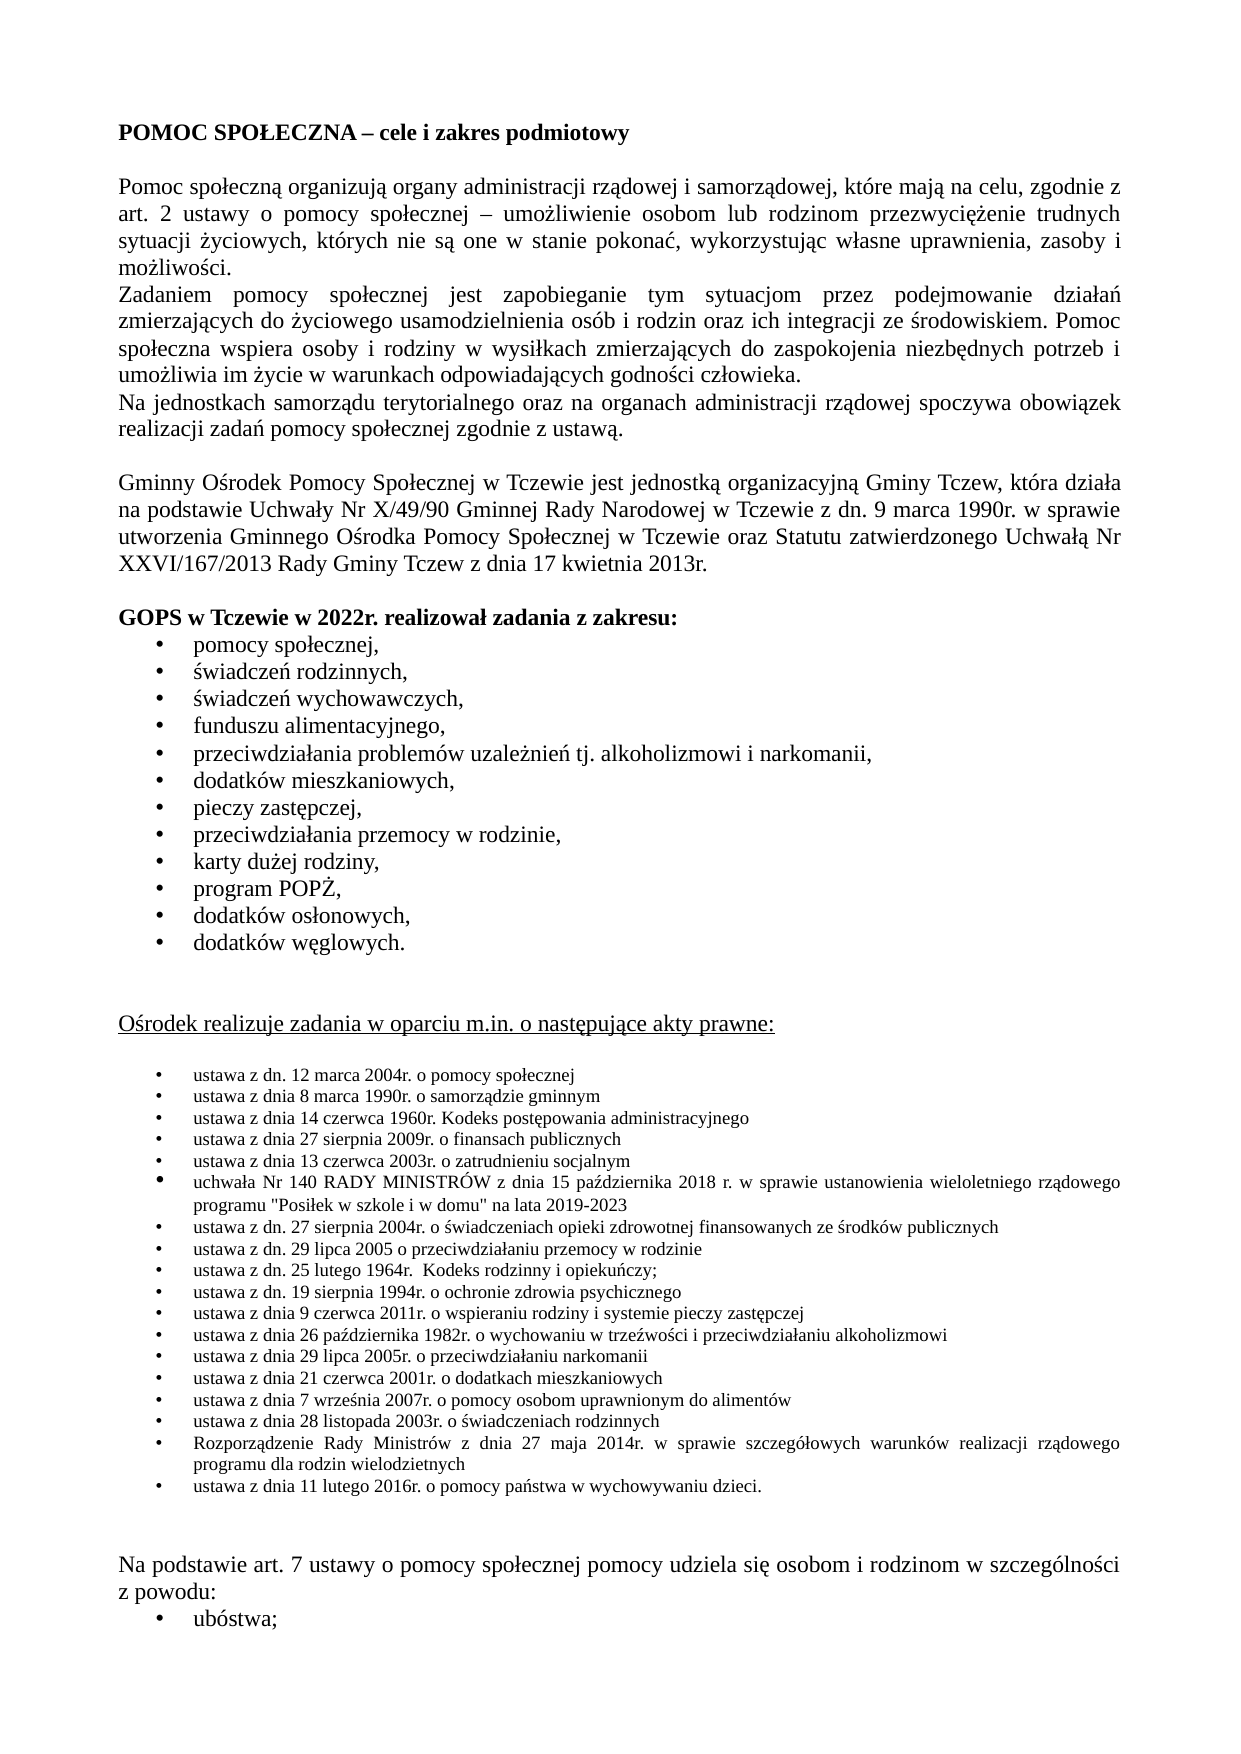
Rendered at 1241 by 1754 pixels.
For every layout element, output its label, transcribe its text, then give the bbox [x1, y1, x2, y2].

text POMOC SPOŁECZNA – cele i zakres podmiotowy [118, 118, 1122, 145]
list ustawa z dnia 27 sierpnia 2009r. o finansach publicznych [156, 1128, 1122, 1150]
list dodatków osłonowych, [156, 902, 1122, 929]
list ustawa z dn. 29 lipca 2005 o przeciwdziałaniu przemocy w rodzinie [156, 1237, 1122, 1259]
list uchwała Nr 140 RADY MINISTRÓW z dnia 15 października 2018 r. w sprawie ustanowienia wieloletniego rządowego programu "Posiłek w szkole i w domu" na lata 2019-2023 [156, 1171, 1122, 1216]
list ustawa z dnia 28 listopada 2003r. o świadczeniach rodzinnych [156, 1410, 1122, 1432]
list karty dużej rodziny, [156, 847, 1122, 874]
list pieczy zastępczej, [156, 793, 1122, 820]
text Pomoc społeczną organizują organy administracji rządowej i samorządowej, które mają na celu, zgodnie z art. 2 ustawy o pomocy społecznej – umożliwienie osobom lub rodzinom przezwyciężenie trudnych sytuacji życiowych, których nie są one w stanie pokonać, wykorzystując własne uprawnienia, zasoby i możliwości. [118, 172, 1122, 280]
list ubóstwa; [156, 1604, 1122, 1631]
list Rozporządzenie Rady Ministrów z dnia 27 maja 2014r. w sprawie szczegółowych warunków realizacji rządowego programu dla rodzin wielodzietnych [156, 1432, 1122, 1475]
list ustawa z dnia 29 lipca 2005r. o przeciwdziałaniu narkomanii [156, 1345, 1122, 1367]
list program POPŻ, [156, 874, 1122, 902]
list ustawa z dnia 21 czerwca 2001r. o dodatkach mieszkaniowych [156, 1367, 1122, 1388]
text GOPS w Tczewie w 2022r. realizował zadania z zakresu: [118, 604, 1122, 631]
list świadczeń rodzinnych, [156, 658, 1122, 685]
list ustawa z dn. 27 sierpnia 2004r. o świadczeniach opieki zdrowotnej finansowanych ze środków publicznych [156, 1216, 1122, 1237]
list ustawa z dn. 25 lutego 1964r. Kodeks rodzinny i opiekuńczy; [156, 1259, 1122, 1281]
text Zadaniem pomocy społecznej jest zapobieganie tym sytuacjom przez podejmowanie działań zmierzających do życiowego usamodzielnienia osób i rodzin oraz ich integracji ze środowiskiem. Pomoc społeczna wspiera osoby i rodziny w wysiłkach zmierzających do zaspokojenia niezbędnych potrzeb i umożliwia im życie w warunkach odpowiadających godności człowieka. [118, 280, 1122, 388]
list dodatków mieszkaniowych, [156, 766, 1122, 793]
list funduszu alimentacyjnego, [156, 712, 1122, 739]
text Ośrodek realizuje zadania w oparciu m.in. o następujące akty prawne: [118, 1010, 1122, 1037]
list ustawa z dnia 26 października 1982r. o wychowaniu w trzeźwości i przeciwdziałaniu alkoholizmowi [156, 1324, 1122, 1345]
text Na jednostkach samorządu terytorialnego oraz na organach administracji rządowej spoczywa obowiązek realizacji zadań pomocy społecznej zgodnie z ustawą. [118, 388, 1122, 442]
text Gminny Ośrodek Pomocy Społecznej w Tczewie jest jednostką organizacyjną Gminy Tczew, która działa na podstawie Uchwały Nr X/49/90 Gminnej Rady Narodowej w Tczewie z dn. 9 marca 1990r. w sprawie utworzenia Gminnego Ośrodka Pomocy Społecznej w Tczewie oraz Statutu zatwierdzonego Uchwałą Nr XXVI/167/2013 Rady Gminy Tczew z dnia 17 kwietnia 2013r. [118, 469, 1122, 577]
list ustawa z dnia 7 września 2007r. o pomocy osobom uprawnionym do alimentów [156, 1388, 1122, 1410]
list świadczeń wychowawczych, [156, 685, 1122, 712]
list przeciwdziałania problemów uzależnień tj. alkoholizmowi i narkomanii, [156, 739, 1122, 766]
list dodatków węglowych. [156, 929, 1122, 956]
list ustawa z dnia 11 lutego 2016r. o pomocy państwa w wychowywaniu dzieci. [156, 1475, 1122, 1496]
text Na podstawie art. 7 ustawy o pomocy społecznej pomocy udziela się osobom i rodzinom w szczególności z powodu: [118, 1550, 1122, 1604]
list ustawa z dn. 19 sierpnia 1994r. o ochronie zdrowia psychicznego [156, 1281, 1122, 1302]
list ustawa z dnia 8 marca 1990r. o samorządzie gminnym [156, 1085, 1122, 1107]
list ustawa z dn. 12 marca 2004r. o pomocy społecznej [156, 1064, 1122, 1085]
list ustawa z dnia 13 czerwca 2003r. o zatrudnieniu socjalnym [156, 1150, 1122, 1171]
list ustawa z dnia 14 czerwca 1960r. Kodeks postępowania administracyjnego [156, 1107, 1122, 1128]
list pomocy społecznej, [156, 631, 1122, 658]
list przeciwdziałania przemocy w rodzinie, [156, 820, 1122, 847]
list ustawa z dnia 9 czerwca 2011r. o wspieraniu rodziny i systemie pieczy zastępczej [156, 1302, 1122, 1324]
